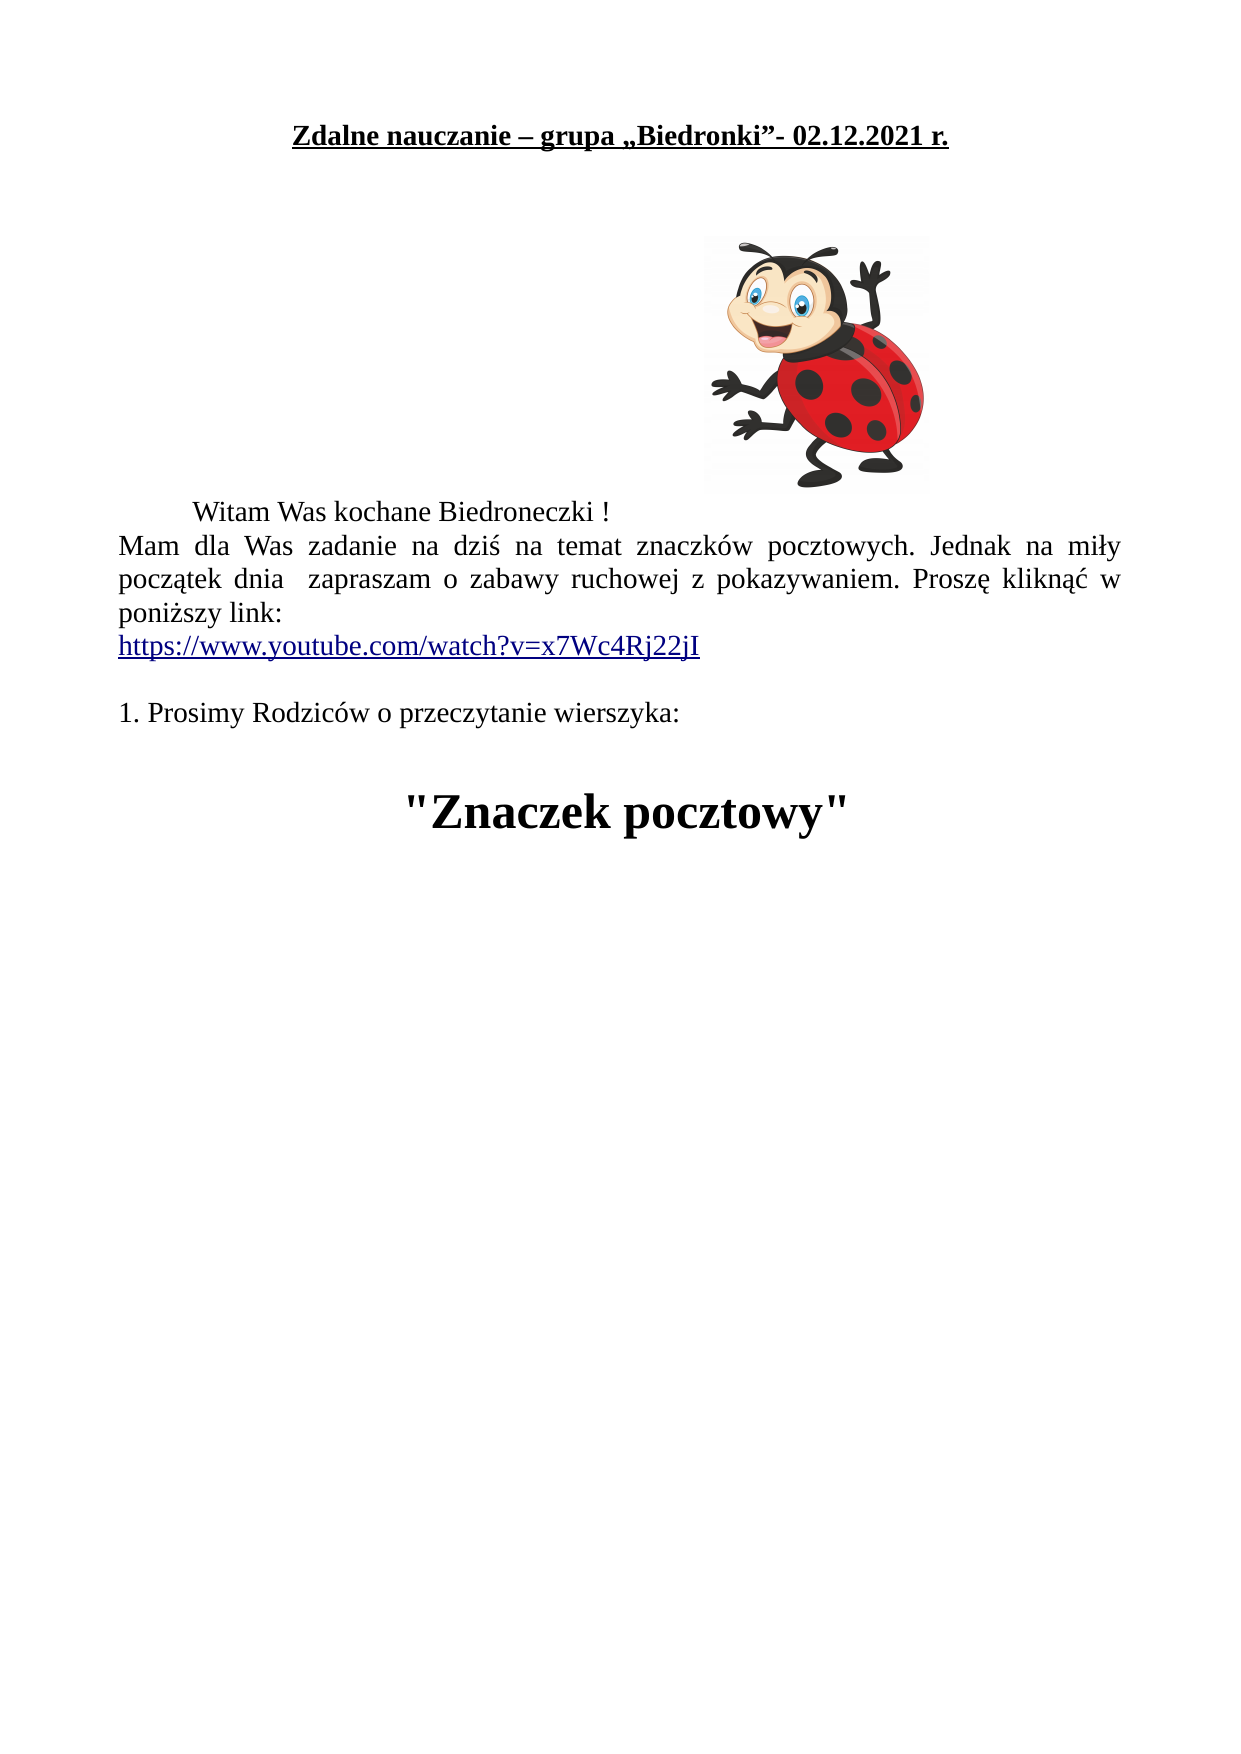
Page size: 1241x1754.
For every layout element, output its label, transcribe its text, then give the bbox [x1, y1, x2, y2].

text Mam dla Was zadanie na dziś na temat znaczków pocztowych. Jednak na miły początek dnia zapraszam o zabawy ruchowej z pokazywaniem. Proszę kliknąć w poniższy link: [118, 528, 1122, 628]
text https://www.youtube.com/watch?v=x7Wc4Rj22jI [118, 628, 1122, 662]
text "Znaczek pocztowy" [118, 775, 1122, 843]
text 1. Prosimy Rodziców o przeczytanie wierszyka: [118, 695, 1122, 729]
picture [703, 236, 930, 494]
text Witam Was kochane Biedroneczki ! [118, 219, 1122, 528]
text Zdalne nauczanie – grupa „Biedronki”- 02.12.2021 r. [118, 118, 1122, 152]
